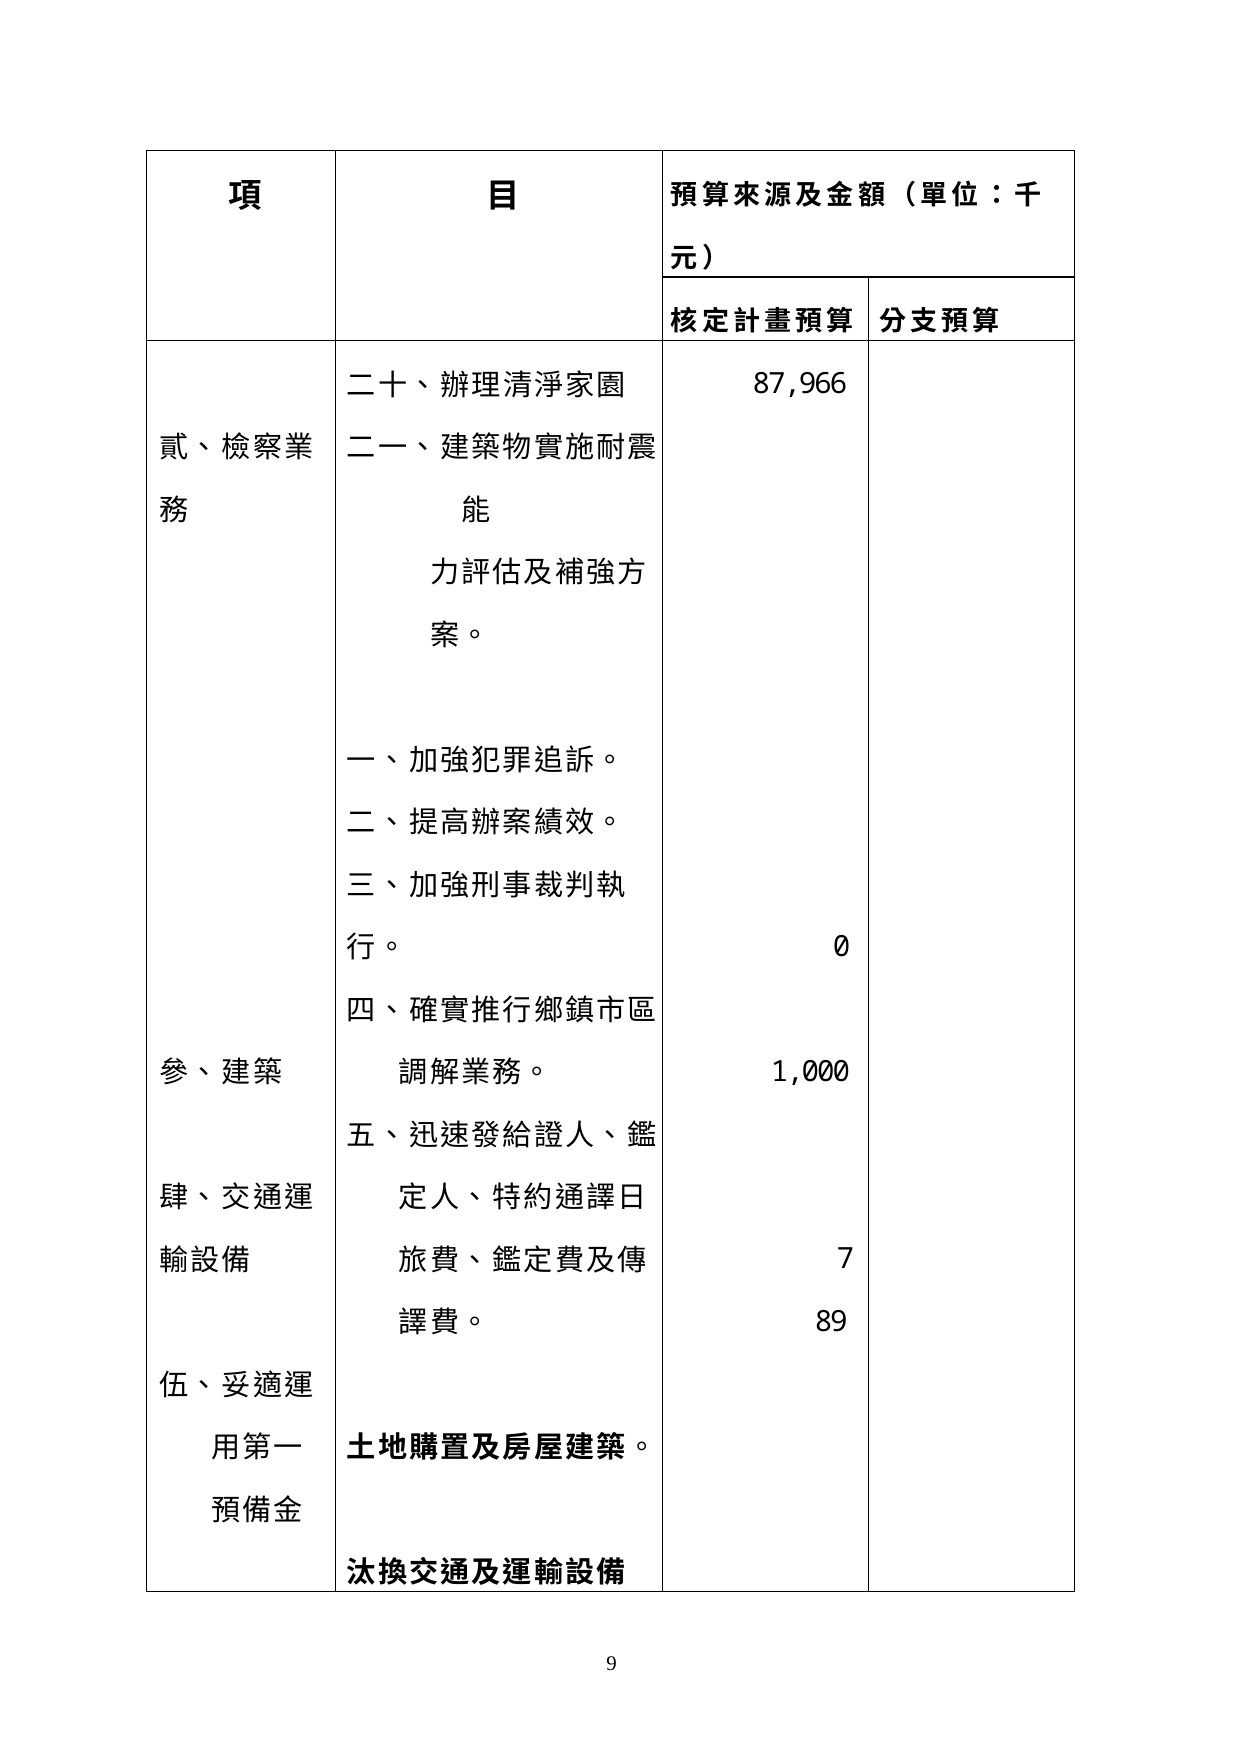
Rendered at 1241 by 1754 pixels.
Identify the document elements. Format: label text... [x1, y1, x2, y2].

table_header 預算來源及金額（單位：千元） [663, 151, 1074, 276]
table_cell 貳、檢察業務 參、建築 肆、交通運輸設備 伍、妥適運用第一預備金 [147, 341, 335, 1591]
table_header 目 [336, 151, 662, 340]
table_cell 二十、辦理清淨家園 二一、建築物實施耐震能 力評估及補強方 案。 一、加強犯罪追訴。 二、提高辦案績效。 三、加強刑事裁判執行。 四、確實推行鄉鎮市區調解業務。 五、迅速發給證人、鑑定人、特約通譯日旅費、鑑定費及傳譯費。 土地購置及房屋建築。 汰換交通及運輸設備 [336, 341, 662, 1591]
table_cell 分支預算 [869, 278, 1074, 340]
table_cell 87,966 0 1,000 789 [663, 341, 868, 1591]
table_cell [869, 341, 1074, 1591]
table_header 項 [147, 151, 335, 340]
table_cell 核定計畫預算 [663, 278, 868, 340]
